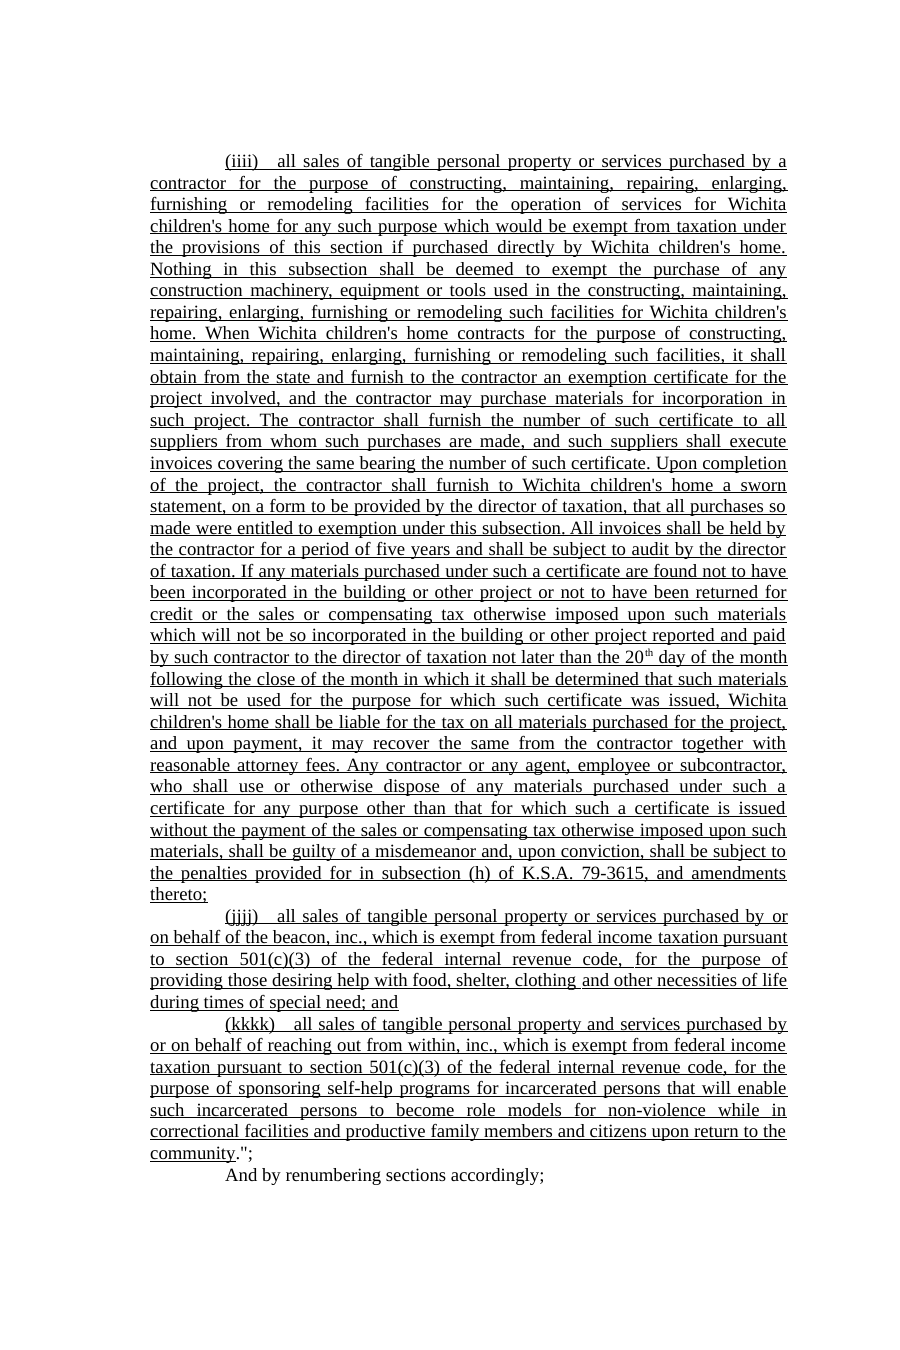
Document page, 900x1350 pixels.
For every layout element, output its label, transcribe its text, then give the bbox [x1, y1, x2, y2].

text (iiii) all sales of tangible personal property or services purchased by a contractor for the purpose of constructing, maintaining, repairing, enlarging, [150, 150, 787, 190]
text project involved, and the contractor may purchase materials for incorporation in [150, 385, 787, 406]
text certificate for any purpose other than that for which such a certificate is issued [150, 795, 787, 816]
text (jjjj) all sales of tangible personal property or services purchased by or on behalf of the beacon, inc., which is exempt from federal income taxation pursuant [150, 905, 787, 945]
text And by renumbering sections accordingly; [150, 1163, 787, 1185]
text correctional facilities and productive family members and citizens upon return to the [150, 1118, 787, 1139]
text made were entitled to exemption under this subsection. All invoices shall be held by the contractor for a period of five years and shall be subject to audit by the director [150, 515, 787, 557]
text the penalties provided for in subsection (h) of K.S.A. 79-3615, and amendments [150, 860, 787, 880]
text and upon payment, it may recover the same from the contractor together with [150, 730, 787, 751]
text been incorporated in the building or other project or not to have been returned for [150, 579, 787, 600]
text credit or the sales or compensating tax otherwise imposed upon such materials [150, 601, 787, 622]
text maintaining, repairing, enlarging, furnishing or remodeling such facilities, it shall [150, 342, 787, 363]
text thereto; [150, 881, 787, 905]
text of taxation. If any materials purchased under such a certificate are found not to have [150, 558, 787, 578]
text such incarcerated persons to become role models for non-violence while in [150, 1097, 787, 1117]
text reasonable attorney fees. Any contractor or any agent, employee or subcontractor, [150, 752, 787, 772]
text the provisions of this section if purchased directly by Wichita children's home. [150, 234, 787, 255]
text suppliers from whom such purchases are made, and such suppliers shall execute [150, 428, 787, 449]
text following the close of the month in which it shall be determined that such materials [150, 666, 787, 686]
text furnishing or remodeling facilities for the operation of services for Wichita [150, 191, 787, 212]
text of the project, the contractor shall furnish to Wichita children's home a sworn [150, 472, 787, 492]
text to section 501(c)(3) of the federal internal revenue code, for the purpose of [150, 946, 787, 967]
text without the payment of the sales or compensating tax otherwise imposed upon such [150, 817, 787, 837]
text obtain from the state and furnish to the contractor an exemption certificate for the [150, 364, 787, 384]
text invoices covering the same bearing the number of such certificate. Upon completion [150, 450, 787, 471]
text community."; [150, 1140, 787, 1163]
text during times of special need; and [150, 989, 787, 1012]
text Nothing in this subsection shall be deemed to exempt the purchase of any [150, 256, 787, 277]
text providing those desiring help with food, shelter, clothing and other necessities of life [150, 968, 787, 988]
text who shall use or otherwise dispose of any materials purchased under such a [150, 773, 787, 794]
text children's home shall be liable for the tax on all materials purchased for the project, [150, 709, 787, 729]
text materials, shall be guilty of a misdemeanor and, upon conviction, shall be subject to [150, 838, 787, 859]
text repairing, enlarging, furnishing or remodeling such facilities for Wichita children's [150, 299, 787, 320]
text taxation pursuant to section 501(c)(3) of the federal internal revenue code, for the [150, 1054, 787, 1074]
text construction machinery, equipment or tools used in the constructing, maintaining, [150, 278, 787, 298]
text purpose of sponsoring self-help programs for incarcerated persons that will enable [150, 1075, 787, 1096]
text statement, on a form to be provided by the director of taxation, that all purchases so [150, 493, 787, 514]
text will not be used for the purpose for which such certificate was issued, Wichita [150, 687, 787, 708]
text such project. The contractor shall furnish the number of such certificate to all [150, 407, 787, 427]
text which will not be so incorporated in the building or other project reported and paid by such contractor to the director of taxation not later than the 20th day of the month [150, 623, 787, 665]
text (kkkk) all sales of tangible personal property and services purchased by or on behalf of reaching out from within, inc., which is exempt from federal income [150, 1012, 787, 1053]
text children's home for any such purpose which would be exempt from taxation under [150, 213, 787, 233]
text home. When Wichita children's home contracts for the purpose of constructing, [150, 321, 787, 341]
